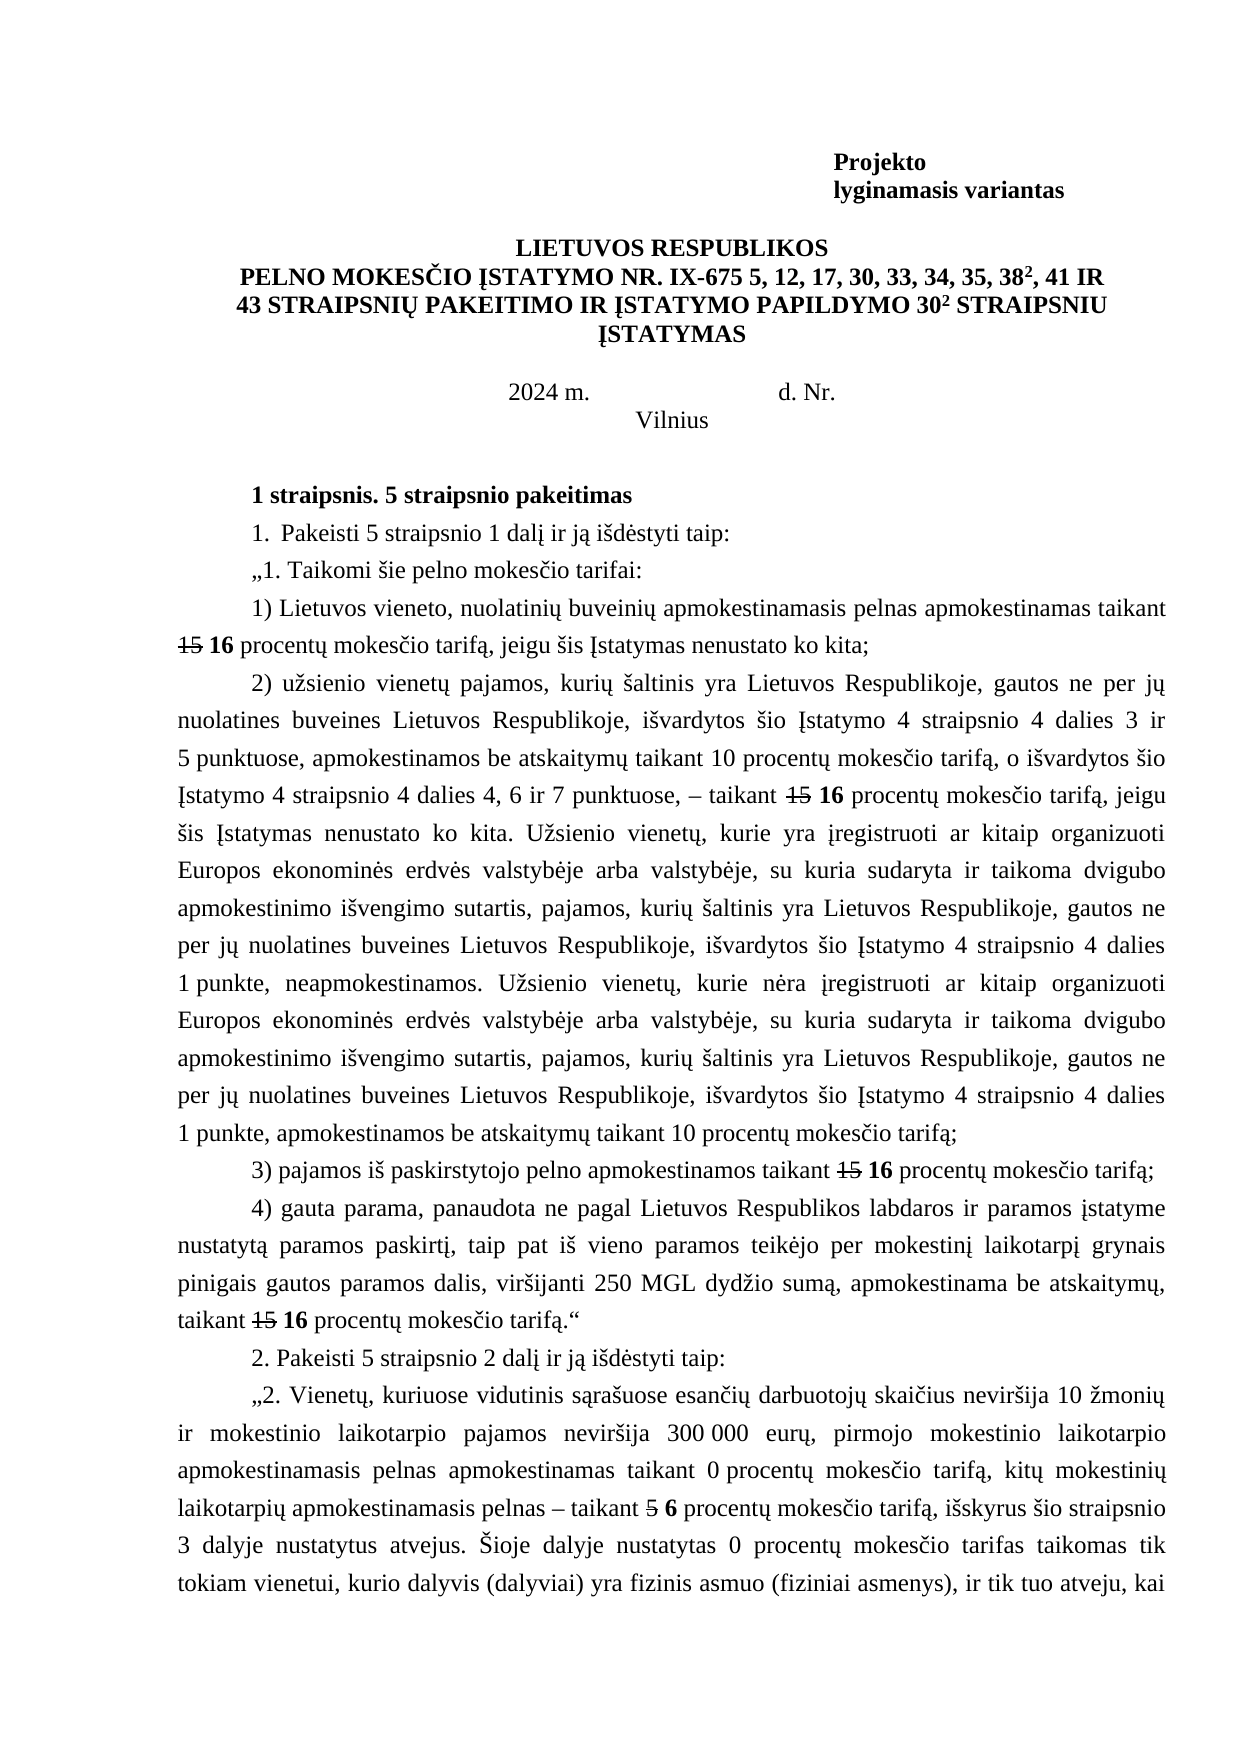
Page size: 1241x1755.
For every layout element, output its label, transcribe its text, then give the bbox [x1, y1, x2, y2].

text lyginamasis variantas [723, 176, 1167, 204]
text 2024 m. d. Nr. [177, 377, 1167, 406]
text 4) gauta parama, panaudota ne pagal Lietuvos Respublikos labdaros ir paramos įstatyme nustatytą paramos paskirtį, taip pat iš vieno paramos teikėjo per mokestinį laikotarpį grynais pinigais gautos paramos dalis, viršijanti 250 MGL dydžio sumą, apmokestinama be atskaitymų, taikant 15 16 procentų mokesčio tarifą.“ [177, 1184, 1167, 1334]
text Projekto [723, 147, 1167, 176]
text 2. Pakeisti 5 straipsnio 2 dalį ir ją išdėstyti taip: [177, 1334, 1167, 1372]
text 2) užsienio vienetų pajamos, kurių šaltinis yra Lietuvos Respublikoje, gautos ne per jų nuolatines buveines Lietuvos Respublikoje, išvardytos šio Įstatymo 4 straipsnio 4 dalies 3 ir 5 punktuose, apmokestinamos be atskaitymų taikant 10 procentų mokesčio tarifą, o išvardytos šio Įstatymo 4 straipsnio 4 dalies 4, 6 ir 7 punktuose, – taikant 15 16 procentų mokesčio tarifą, jeigu šis Įstatymas nenustato ko kita. Užsienio vienetų, kurie yra įregistruoti ar kitaip organizuoti Europos ekonominės erdvės valstybėje arba valstybėje, su kuria sudaryta ir taikoma dvigubo apmokestinimo išvengimo sutartis, pajamos, kurių šaltinis yra Lietuvos Respublikoje, gautos ne per jų nuolatines buveines Lietuvos Respublikoje, išvardytos šio Įstatymo 4 straipsnio 4 dalies 1 punkte, neapmokestinamos. Užsienio vienetų, kurie nėra įregistruoti ar kitaip organizuoti Europos ekonominės erdvės valstybėje arba valstybėje, su kuria sudaryta ir taikoma dvigubo apmokestinimo išvengimo sutartis, pajamos, kurių šaltinis yra Lietuvos Respublikoje, gautos ne per jų nuolatines buveines Lietuvos Respublikoje, išvardytos šio Įstatymo 4 straipsnio 4 dalies 1 punkte, apmokestinamos be atskaitymų taikant 10 procentų mokesčio tarifą; [177, 659, 1167, 1147]
text 1 straipsnis. 5 straipsnio pakeitimas [177, 472, 1167, 509]
text PELNO mokesčio įstatymo NR. iX-675 5, 12, 17, 30, 33, 34, 35, 382, 41 IR 43 STRAIPSNIŲ PAKEITIMO ir ĮSTATYMO PAPILDYMO 302 STRAIPSNIU [177, 262, 1167, 319]
text Lietuvos Respublikos [177, 233, 1167, 262]
text 1. Pakeisti 5 straipsnio 1 dalį ir ją išdėstyti taip: [177, 509, 1167, 547]
text įstatymas [177, 319, 1167, 348]
text 3) pajamos iš paskirstytojo pelno apmokestinamos taikant 15 16 procentų mokesčio tarifą; [177, 1147, 1167, 1184]
text „1. Taikomi šie pelno mokesčio tarifai: [177, 547, 1167, 584]
text „2. Vienetų, kuriuose vidutinis sąrašuose esančių darbuotojų skaičius neviršija 10 žmonių ir mokestinio laikotarpio pajamos neviršija 300 000 eurų, pirmojo mokestinio laikotarpio apmokestinamasis pelnas apmokestinamas taikant 0 procentų mokesčio tarifą, kitų mokestinių laikotarpių apmokestinamasis pelnas – taikant 5 6 procentų mokesčio tarifą, išskyrus šio straipsnio 3 dalyje nustatytus atvejus. Šioje dalyje nustatytas 0 procentų mokesčio tarifas taikomas tik tokiam vienetui, kurio dalyvis (dalyviai) yra fizinis asmuo (fiziniai asmenys), ir tik tuo atveju, kai [177, 1372, 1167, 1597]
text Vilnius [177, 406, 1167, 434]
text 1) Lietuvos vieneto, nuolatinių buveinių apmokestinamasis pelnas apmokestinamas taikant 15 16 procentų mokesčio tarifą, jeigu šis Įstatymas nenustato ko kita; [177, 584, 1167, 659]
